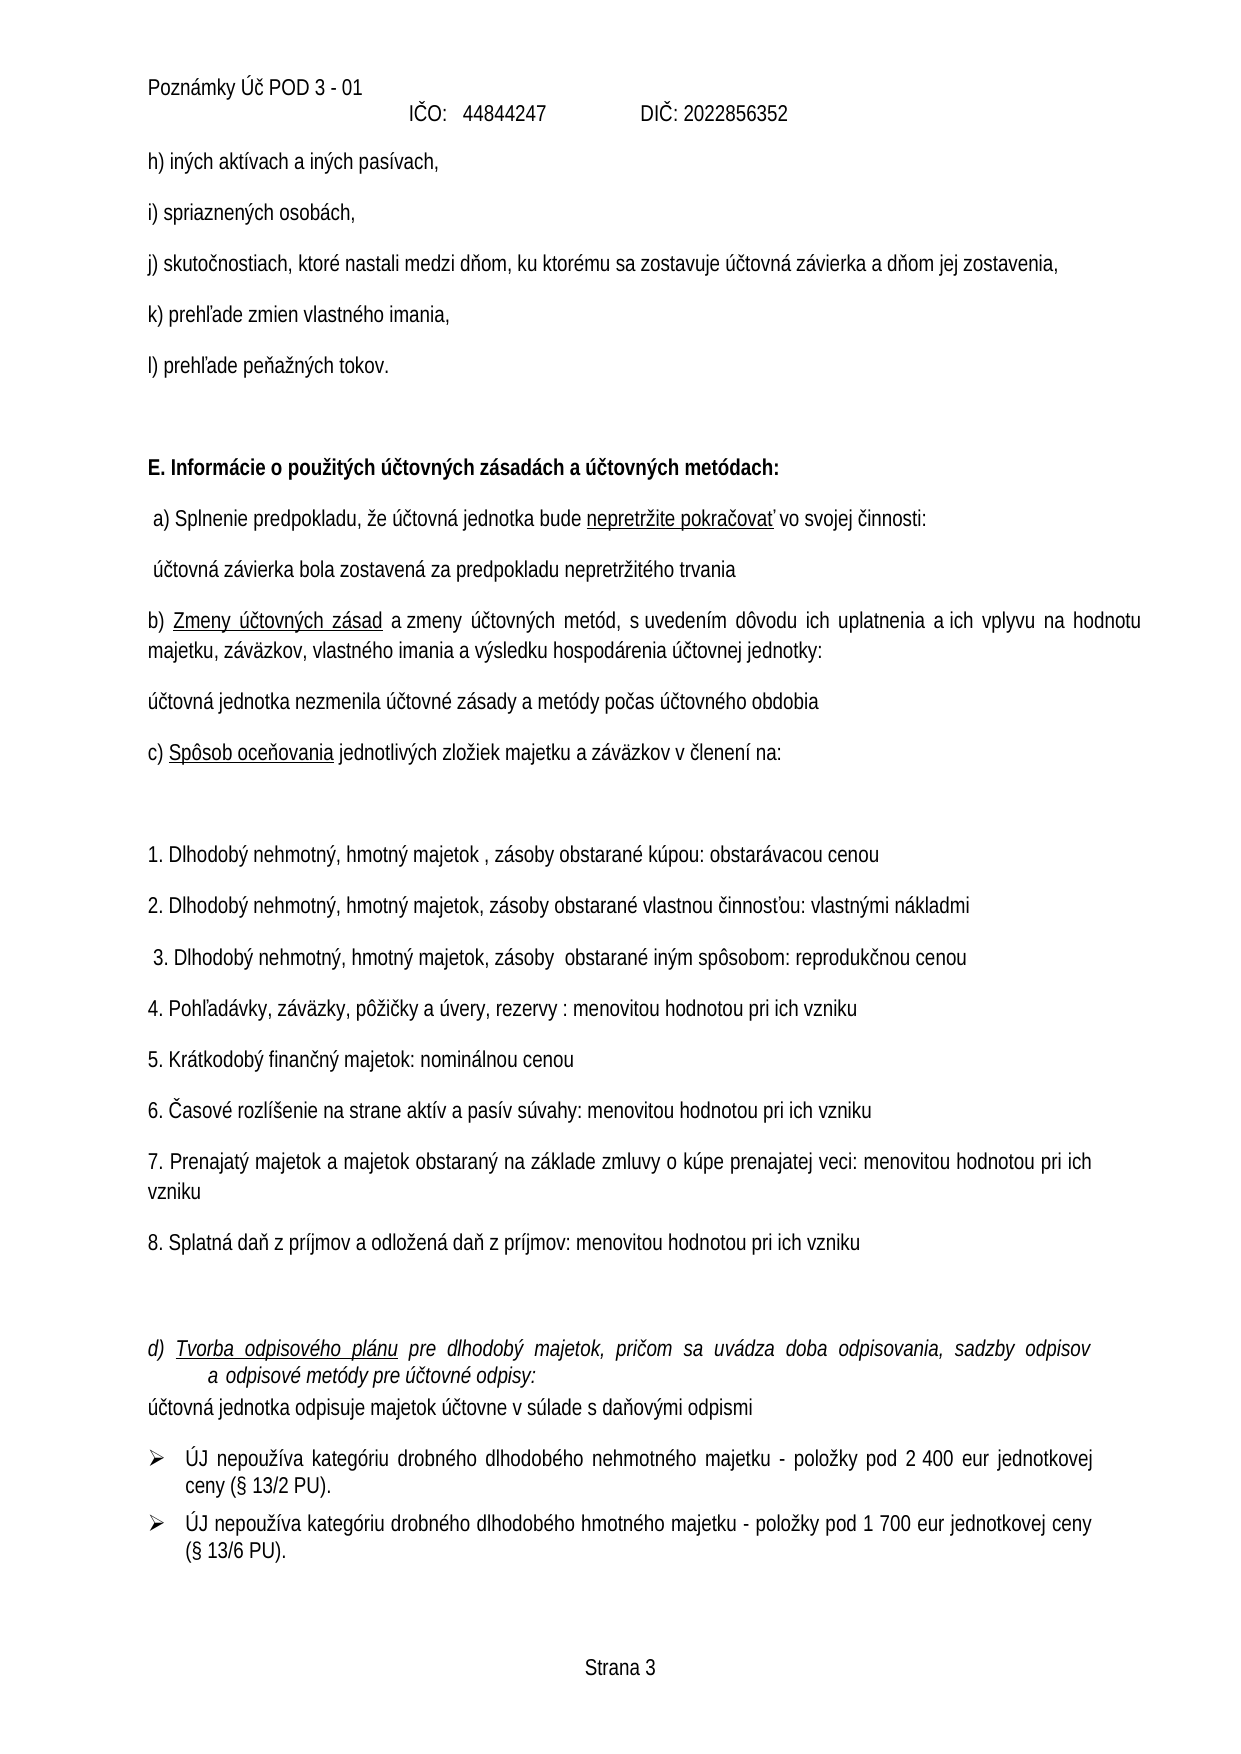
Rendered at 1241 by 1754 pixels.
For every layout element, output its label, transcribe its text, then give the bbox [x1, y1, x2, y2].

text 7. Prenajatý majetok a majetok obstaraný na základe zmluvy o kúpe prenajatej veci: menovitou hodnotou pri ich vzniku [148, 1148, 1092, 1204]
text účtovná závierka bola zostavená za predpokladu nepretržitého trvania [148, 556, 1141, 582]
text 5. Krátkodobý finančný majetok: nominálnou cenou [148, 1046, 1092, 1072]
text účtovná jednotka nezmenila účtovné zásady a metódy počas účtovného obdobia [148, 688, 1141, 715]
text 1. Dlhodobý nehmotný, hmotný majetok , zásoby obstarané kúpou: obstarávacou cenou [148, 841, 1092, 868]
subtitle d) Tvorba odpisového plánu pre dlhodobý majetok, pričom sa uvádza doba odpisovania, sadzby odpisov a odpisové metódy pre účtovné odpisy: [148, 1335, 1092, 1388]
text j) skutočnostiach, ktoré nastali medzi dňom, ku ktorému sa zostavuje účtovná závierka a dňom jej zostavenia, [148, 250, 1141, 276]
text a) Splnenie predpokladu, že účtovná jednotka bude nepretržite pokračovať vo svojej činnosti: [148, 505, 1141, 531]
list ÚJ nepoužíva kategóriu drobného dlhodobého hmotného majetku - položky pod 1 700 eur jednotkovej ceny (§ 13/6 PU). [148, 1510, 1092, 1563]
text 6. Časové rozlíšenie na strane aktív a pasív súvahy: menovitou hodnotou pri ich vzniku [148, 1097, 1092, 1123]
text l) prehľade peňažných tokov. [148, 352, 1141, 378]
text i) spriaznených osobách, [148, 199, 1141, 225]
text 3. Dlhodobý nehmotný, hmotný majetok, zásoby obstarané iným spôsobom: reprodukčnou cenou [148, 943, 1092, 970]
text E. Informácie o použitých účtovných zásadách a účtovných metódach: [148, 454, 1141, 480]
text 2. Dlhodobý nehmotný, hmotný majetok, zásoby obstarané vlastnou činnosťou: vlastnými nákladmi [148, 892, 1092, 919]
text b) Zmeny účtovných zásad a zmeny účtovných metód, s uvedením dôvodu ich uplatnenia a ich vplyvu na hodnotu majetku, záväzkov, vlastného imania a výsledku hospodárenia účtovnej jednotky: [148, 607, 1141, 664]
list ÚJ nepoužíva kategóriu drobného dlhodobého nehmotného majetku - položky pod 2 400 eur jednotkovej ceny (§ 13/2 PU). [148, 1445, 1092, 1498]
text c) Spôsob oceňovania jednotlivých zložiek majetku a záväzkov v členení na: [148, 739, 1141, 766]
text h) iných aktívach a iných pasívach, [148, 148, 1141, 174]
text 8. Splatná daň z príjmov a odložená daň z príjmov: menovitou hodnotou pri ich vzniku [148, 1229, 1092, 1255]
text k) prehľade zmien vlastného imania, [148, 301, 1141, 327]
text 4. Pohľadávky, záväzky, pôžičky a úvery, rezervy : menovitou hodnotou pri ich vzniku [148, 994, 1092, 1021]
text účtovná jednotka odpisuje majetok účtovne v súlade s daňovými odpismi [148, 1394, 1092, 1421]
